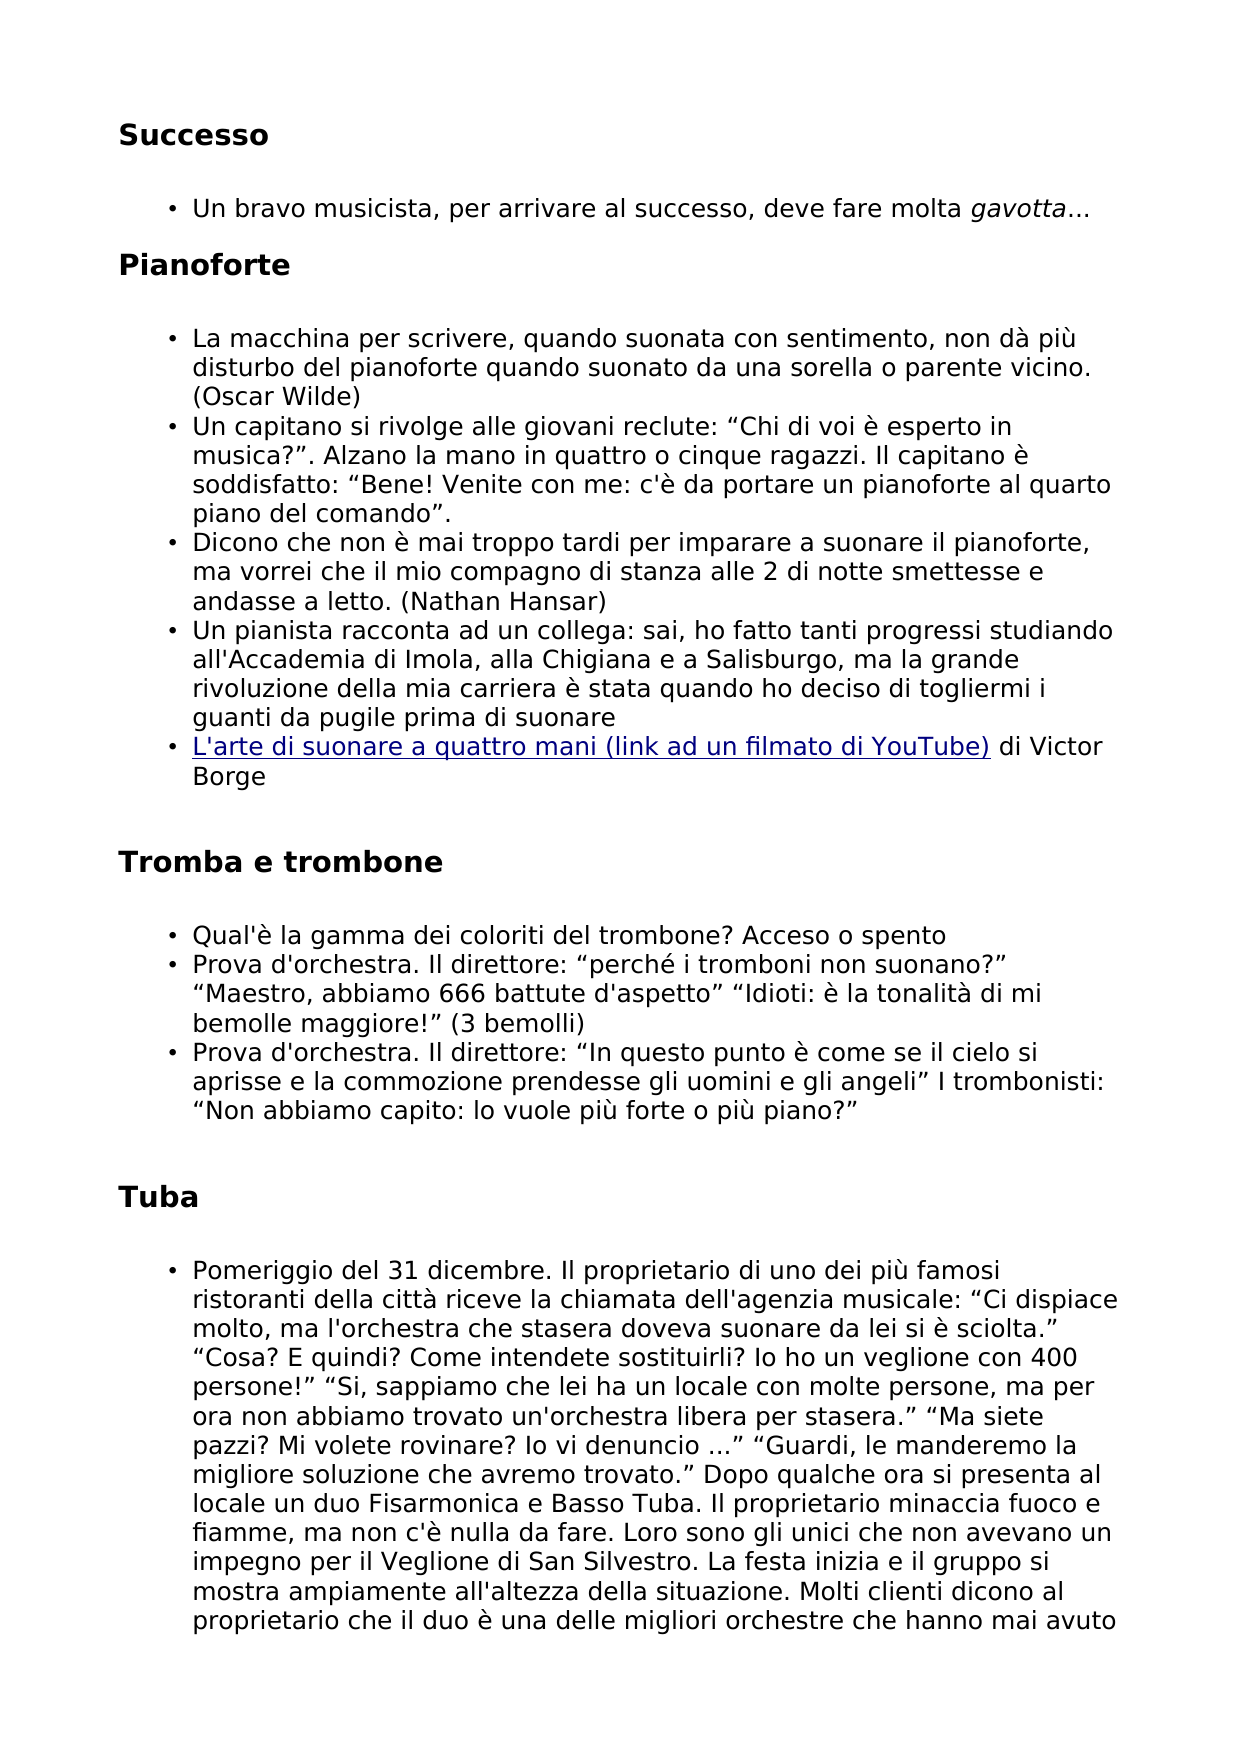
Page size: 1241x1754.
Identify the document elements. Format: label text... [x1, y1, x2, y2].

list Prova d'orchestra. Il direttore: “In questo punto è come se il cielo si aprisse e la commozione prendesse gli uomini e gli angeli” I trombonisti: “Non abbiamo capito: lo vuole più forte o più piano?” [177, 1038, 1122, 1125]
list Pomeriggio del 31 dicembre. Il proprietario di uno dei più famosi ristoranti della città riceve la chiamata dell'agenzia musicale: “Ci dispiace molto, ma l'orchestra che stasera doveva suonare da lei si è sciolta.” “Cosa? E quindi? Come intendete sostituirli? Io ho un veglione con 400 persone!” “Si, sappiamo che lei ha un locale con molte persone, ma per ora non abbiamo trovato un'orchestra libera per stasera.” “Ma siete pazzi? Mi volete rovinare? Io vi denuncio ...” “Guardi, le manderemo la migliore soluzione che avremo trovato.” Dopo qualche ora si presenta al locale un duo Fisarmonica e Basso Tuba. Il proprietario minaccia fuoco e fiamme, ma non c'è nulla da fare. Loro sono gli unici che non avevano un impegno per il Veglione di San Silvestro. La festa inizia e il gruppo si mostra ampiamente all'altezza della situazione. Molti clienti dicono al proprietario che il duo è una delle migliori orchestre che hanno mai avuto [177, 1256, 1122, 1635]
list Un pianista racconta ad un collega: sai, ho fatto tanti progressi studiando all'Accademia di Imola, alla Chigiana e a Salisburgo, ma la grande rivoluzione della mia carriera è stata quando ho deciso di togliermi i guanti da pugile prima di suonare [177, 616, 1122, 732]
subtitle Tuba [118, 1180, 1122, 1214]
list La macchina per scrivere, quando suonata con sentimento, non dà più disturbo del pianoforte quando suonato da una sorella o parente vicino. (Oscar Wilde) [177, 324, 1122, 412]
list Qual'è la gamma dei coloriti del trombone? Acceso o spento [177, 921, 1122, 950]
list L'arte di suonare a quattro mani (link ad un filmato di YouTube) di Victor Borge [177, 732, 1122, 791]
subtitle Tromba e trombone [118, 845, 1122, 879]
list Un bravo musicista, per arrivare al successo, deve fare molta gavotta... [177, 194, 1122, 223]
list Dicono che non è mai troppo tardi per imparare a suonare il pianoforte, ma vorrei che il mio compagno di stanza alle 2 di notte smettesse e andasse a letto. (Nathan Hansar) [177, 528, 1122, 616]
subtitle Pianoforte [118, 248, 1122, 282]
list Un capitano si rivolge alle giovani reclute: “Chi di voi è esperto in musica?”. Alzano la mano in quattro o cinque ragazzi. Il capitano è soddisfatto: “Bene! Venite con me: c'è da portare un pianoforte al quarto piano del comando”. [177, 412, 1122, 528]
subtitle Successo [118, 118, 1122, 152]
list Prova d'orchestra. Il direttore: “perché i tromboni non suonano?” “Maestro, abbiamo 666 battute d'aspetto” “Idioti: è la tonalità di mi bemolle maggiore!” (3 bemolli) [177, 950, 1122, 1038]
